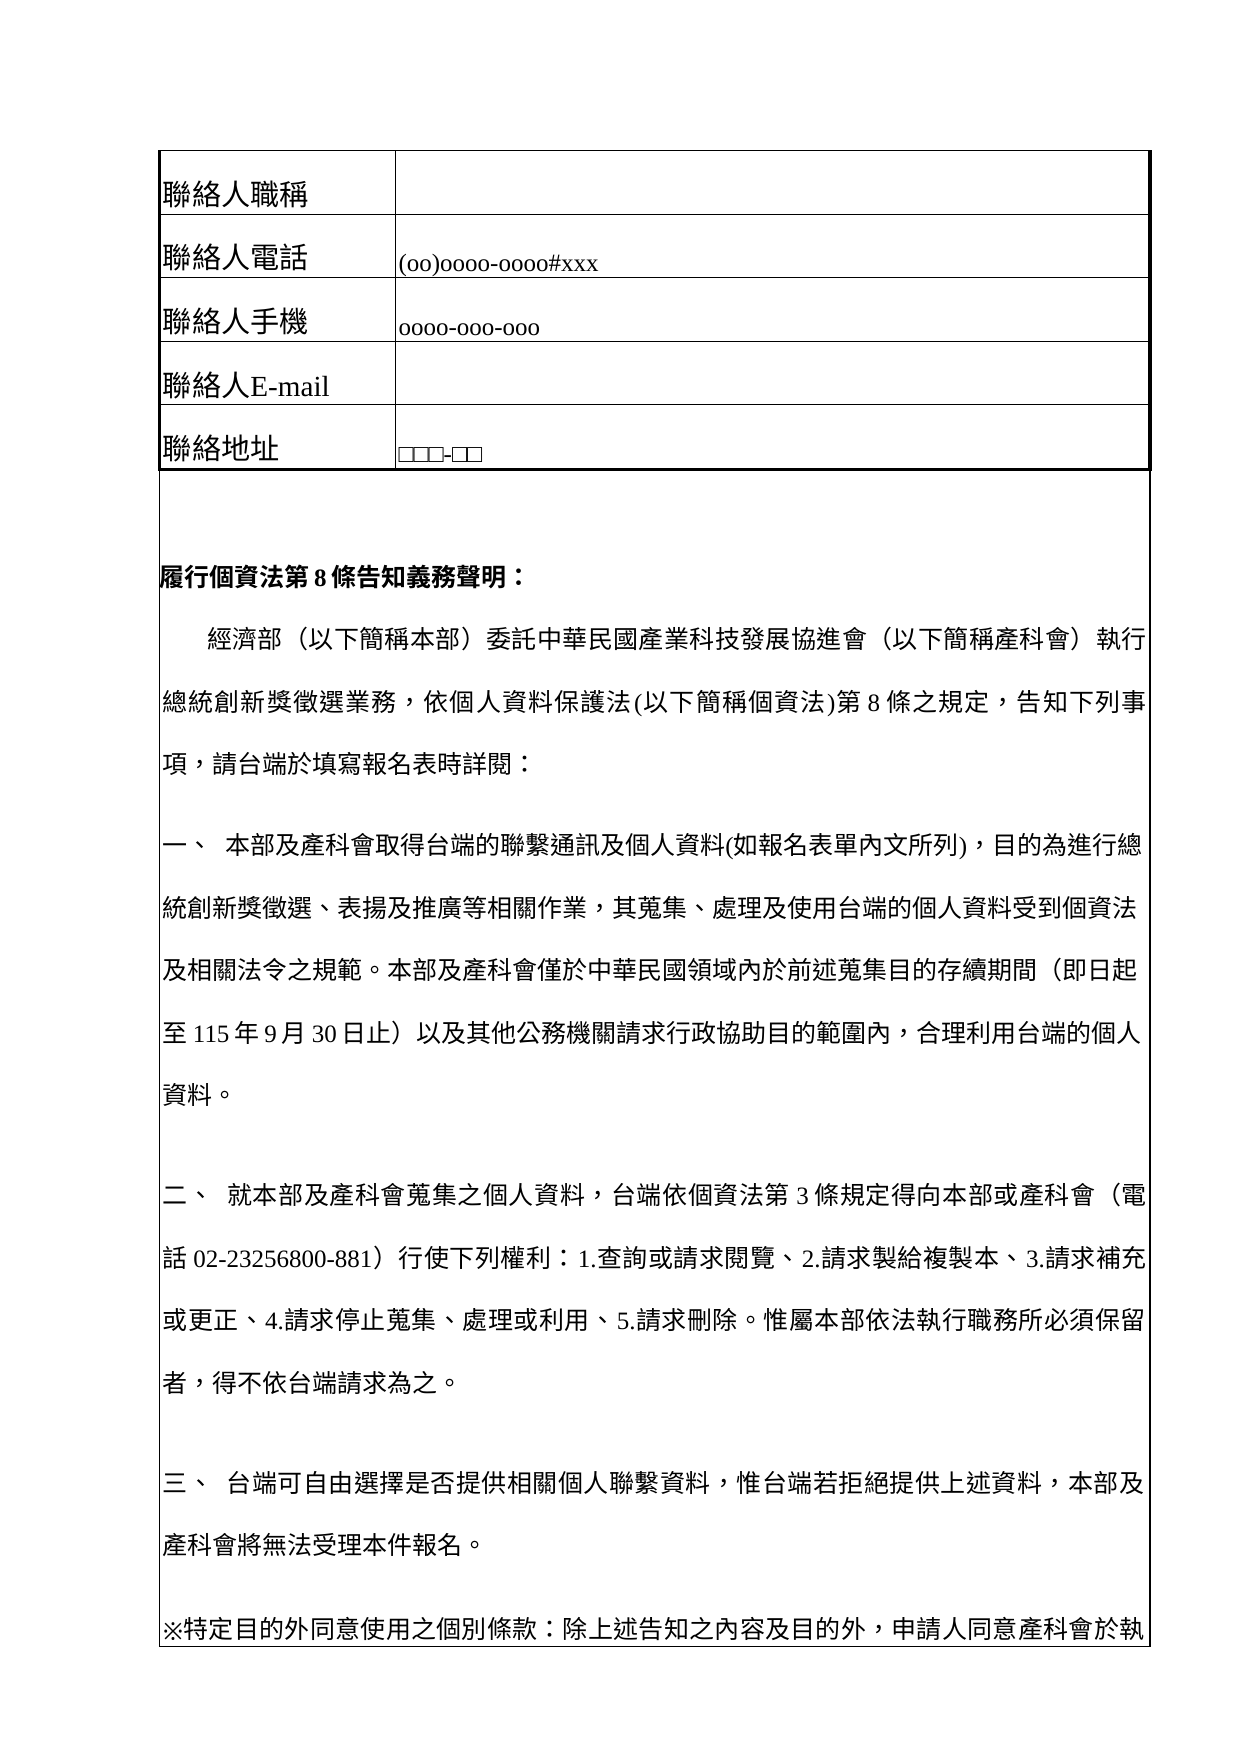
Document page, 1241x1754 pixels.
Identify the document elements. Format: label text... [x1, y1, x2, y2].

table_cell 聯絡人E-mail [161, 342, 395, 404]
table_cell oooo-ooo-ooo [396, 278, 1148, 341]
table_cell (oo)oooo-oooo#xxx [396, 215, 1148, 277]
table_cell □□□-□□ [396, 405, 1148, 468]
table_cell [396, 342, 1148, 404]
table_cell 聯絡人手機 [161, 278, 395, 341]
table_cell 履行個資法第8條告知義務聲明： 經濟部（以下簡稱本部）委託中華民國產業科技發展協進會（以下簡稱產科會）執行總統創新獎徵選業務，依個人資料保護法(以下簡稱個資法)第8條之規定，告知下列事項，請台端於填寫報名表時詳閱： 一、 本部及產科會取得台端的聯繫通訊及個人資料(如報名表單內文所列)，目的為進行總統創新獎徵選、表揚及推廣等相關作業，其蒐集、處理及使用台端的個人資料受到個資法及相關法令之規範。本部及產科會僅於中華民國領域內於前述蒐集目的存續期間（即日起至115年9月30日止）以及其他公務機關請求行政協助目的範圍內，合理利用台端的個人資料。 二、 就本部及產科會蒐集之個人資料，台端依個資法第3條規定得向本部或產科會（電話02-23256800-881）行使下列權利：1.查詢或請求閱覽、2.請求製給複製本、3.請求補充或更正、4.請求停止蒐集、處理或利用、5.請求刪除。惟屬本部依法執行職務所必須保留者，得不依台端請求為之。 三、 台端可自由選擇是否提供相關個人聯繫資料，惟台端若拒絕提供上述資料，本部及產科會將無法受理本件報名。 ※特定目的外同意使用之個別條款：除上述告知之內容及目的外，申請人同意產科會於執 [160, 471, 1149, 1646]
table_cell 聯絡人電話 [161, 215, 395, 277]
table_cell [396, 151, 1148, 214]
table_cell 聯絡人職稱 [161, 151, 395, 214]
table_cell 聯絡地址 [161, 405, 395, 468]
